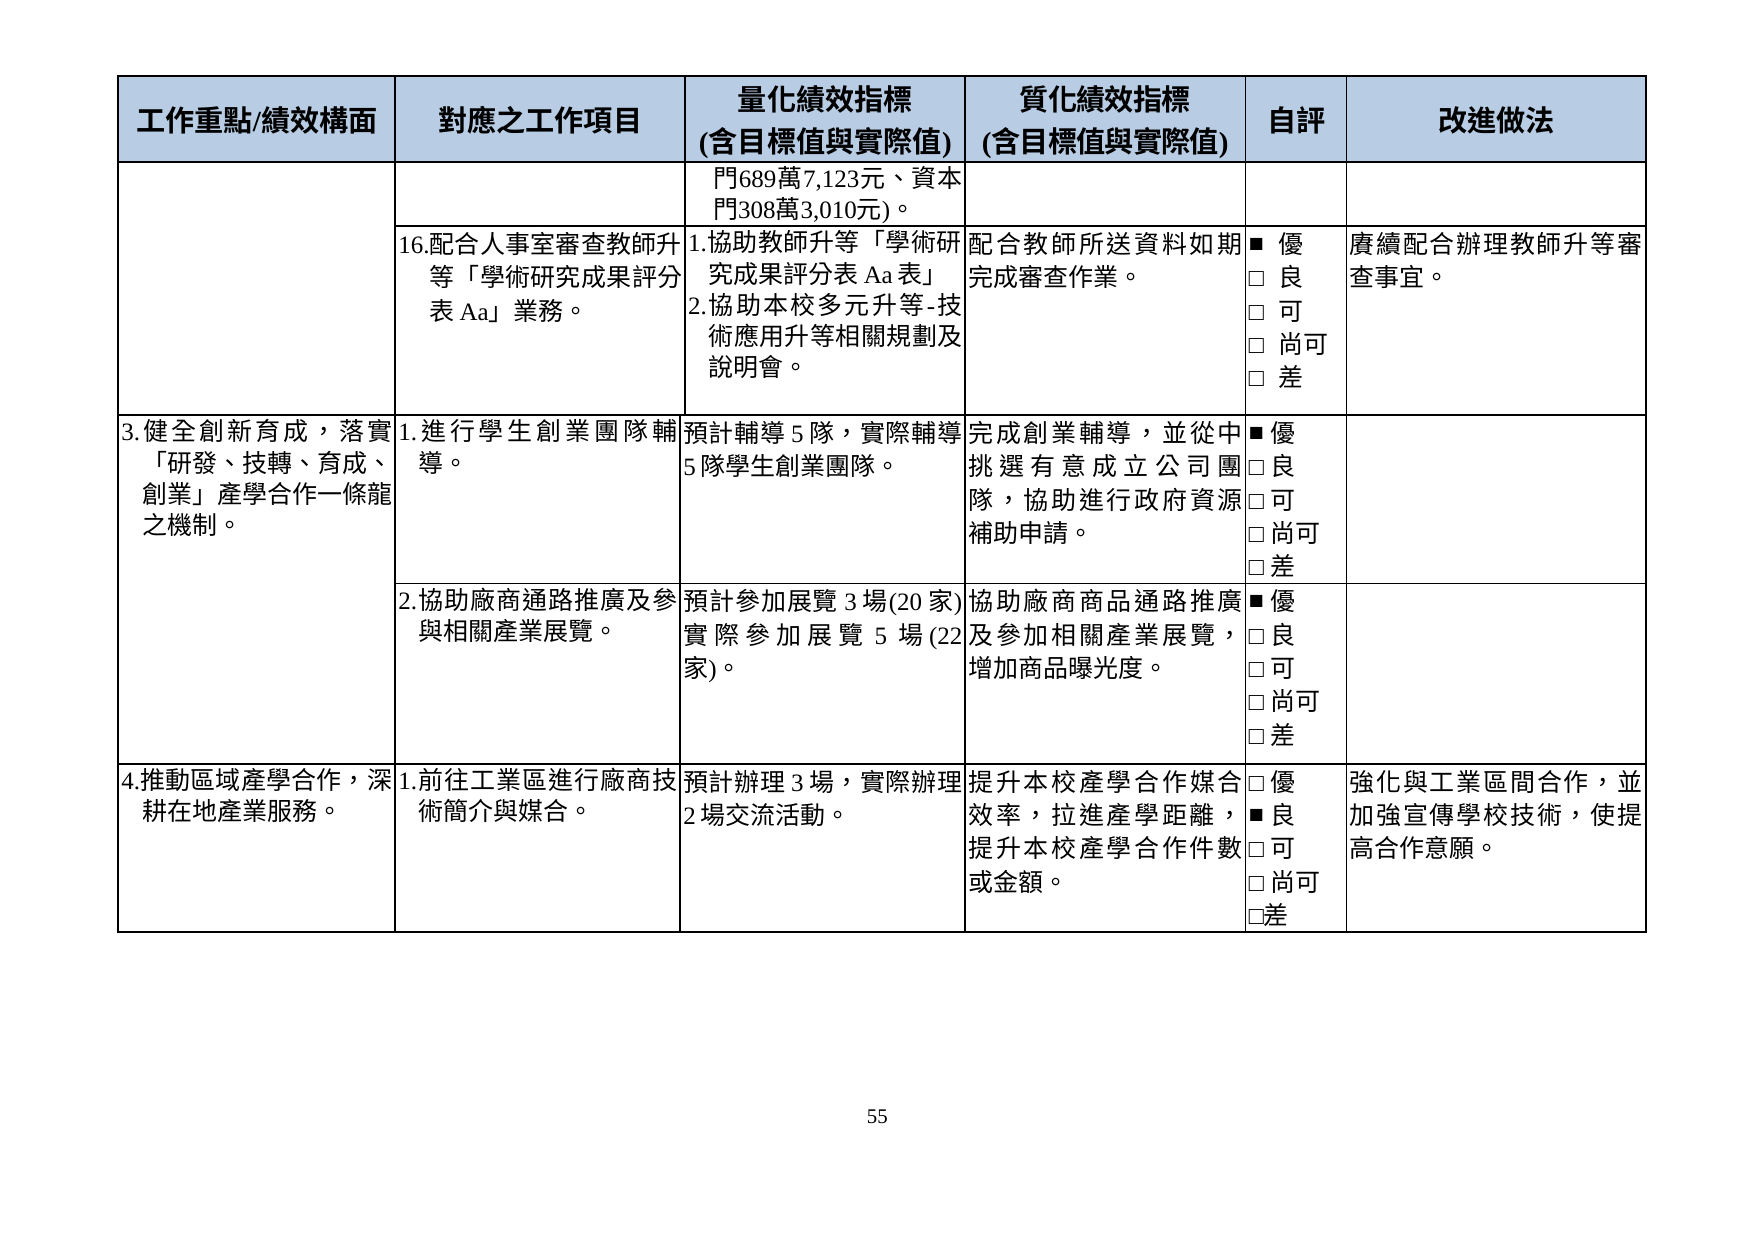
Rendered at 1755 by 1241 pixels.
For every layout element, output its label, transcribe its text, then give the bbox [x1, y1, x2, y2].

table_cell ■ 優 □ 良 □ 可 □ 尚可 □ 差 [1246, 416, 1346, 582]
table_cell [1246, 163, 1346, 225]
table_cell [1347, 416, 1645, 582]
table_cell [1347, 584, 1645, 763]
table_cell 預計辦理3場，實際辦理2場交流活動。 [681, 765, 964, 931]
table_cell 1.協助教師升等「學術研究成果評分表Aa表」 2.協助本校多元升等-技術應用升等相關規劃及說明會。 [686, 227, 964, 414]
table_cell 1.進行學生創業團隊輔導。 [396, 416, 679, 582]
table_header 改進做法 [1347, 77, 1645, 161]
table_cell 4.推動區域產學合作，深耕在地產業服務。 [119, 765, 394, 931]
table_cell 協助廠商商品通路推廣及參加相關產業展覽，增加商品曝光度。 [966, 584, 1245, 763]
table_cell 完成創業輔導，並從中挑選有意成立公司團隊，協助進行政府資源補助申請。 [966, 416, 1245, 582]
table_cell [119, 163, 394, 414]
table_cell 1.前往工業區進行廠商技術簡介與媒合。 [396, 765, 679, 931]
table_cell ■ 優 □ 良 □ 可 □ 尚可 □ 差 [1246, 227, 1346, 414]
table_cell [396, 163, 684, 225]
table_cell 配合教師所送資料如期完成審查作業。 [966, 227, 1245, 414]
table_cell 強化與工業區間合作，並加強宣傳學校技術，使提高合作意願。 [1347, 765, 1645, 931]
table_cell 2.協助廠商通路推廣及參與相關產業展覽。 [396, 584, 679, 763]
table_cell □ 優 ■ 良 □ 可 □ 尚可 □差 [1246, 765, 1346, 931]
table_cell 3.健全創新育成，落實「研發、技轉、育成、創業」產學合作一條龍之機制。 [119, 416, 394, 763]
table_cell 門689萬7,123元、資本門308萬3,010元)。 [686, 163, 964, 225]
table_cell 賡續配合辦理教師升等審查事宜。 [1347, 227, 1645, 414]
table_header 量化績效指標 (含目標值與實際值) [686, 77, 964, 161]
table_cell 16.配合人事室審查教師升等「學術研究成果評分表Aa」業務。 [396, 227, 684, 414]
table_header 工作重點/績效構面 [119, 77, 394, 161]
table_header 質化績效指標 (含目標值與實際值) [966, 77, 1245, 161]
table_cell [966, 163, 1245, 225]
table_header 自評 [1246, 77, 1346, 161]
table_cell [1347, 163, 1645, 225]
table_cell ■ 優 □ 良 □ 可 □ 尚可 □ 差 [1246, 584, 1346, 763]
table_cell 提升本校產學合作媒合效率，拉進產學距離，提升本校產學合作件數或金額。 [966, 765, 1245, 931]
table_cell 預計參加展覽3場(20家)實際參加展覽5場(22家)。 [681, 584, 964, 763]
table_cell 預計輔導5隊，實際輔導5隊學生創業團隊。 [681, 416, 964, 582]
table_header 對應之工作項目 [396, 77, 684, 161]
